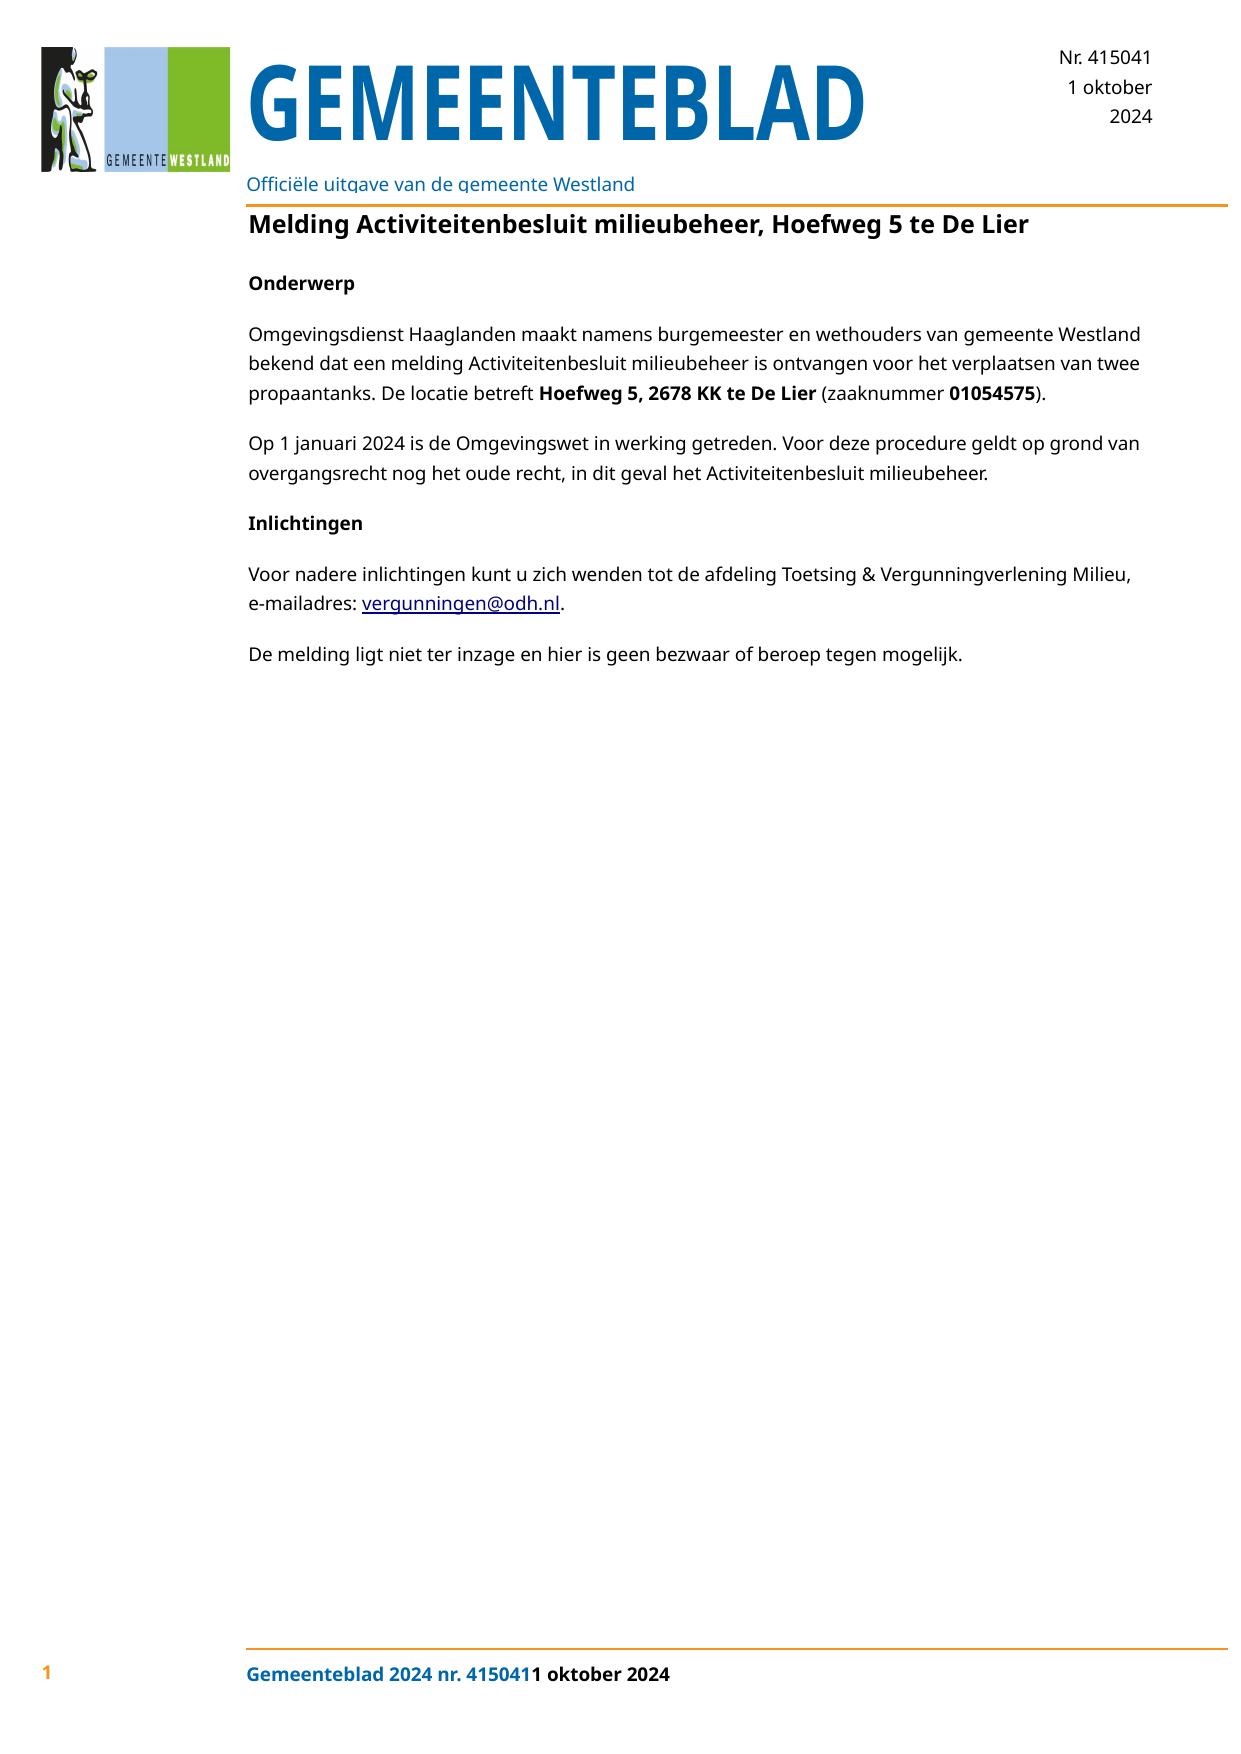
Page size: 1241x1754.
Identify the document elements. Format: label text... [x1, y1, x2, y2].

text Onderwerp [248, 270, 1152, 296]
text Op 1 januari 2024 is de Omgevingswet in werking getreden. Voor deze procedure geldt op grond van overgangsrecht nog het oude recht, in dit geval het Activiteitenbesluit milieubeheer. [248, 430, 1152, 486]
picture [41, 47, 231, 172]
text Voor nadere inlichtingen kunt u zich wenden tot de afdeling Toetsing & Vergunningverlening Milieu, e-mailadres: vergunningen@odh.nl. [248, 561, 1152, 616]
text Melding Activiteitenbesluit milieubeheer, Hoefweg 5 te De Lier [248, 207, 1152, 241]
text Omgevingsdienst Haaglanden maakt namens burgemeester en wethouders van gemeente Westland bekend dat een melding Activiteitenbesluit milieubeheer is ontvangen voor het verplaatsen van twee propaantanks. De locatie betreft Hoefweg 5, 2678 KK te De Lier (zaaknummer 01054575). [248, 321, 1152, 406]
text De melding ligt niet ter inzage en hier is geen bezwaar of beroep tegen mogelijk. [248, 641, 1152, 666]
text Inlichtingen [248, 510, 1152, 536]
